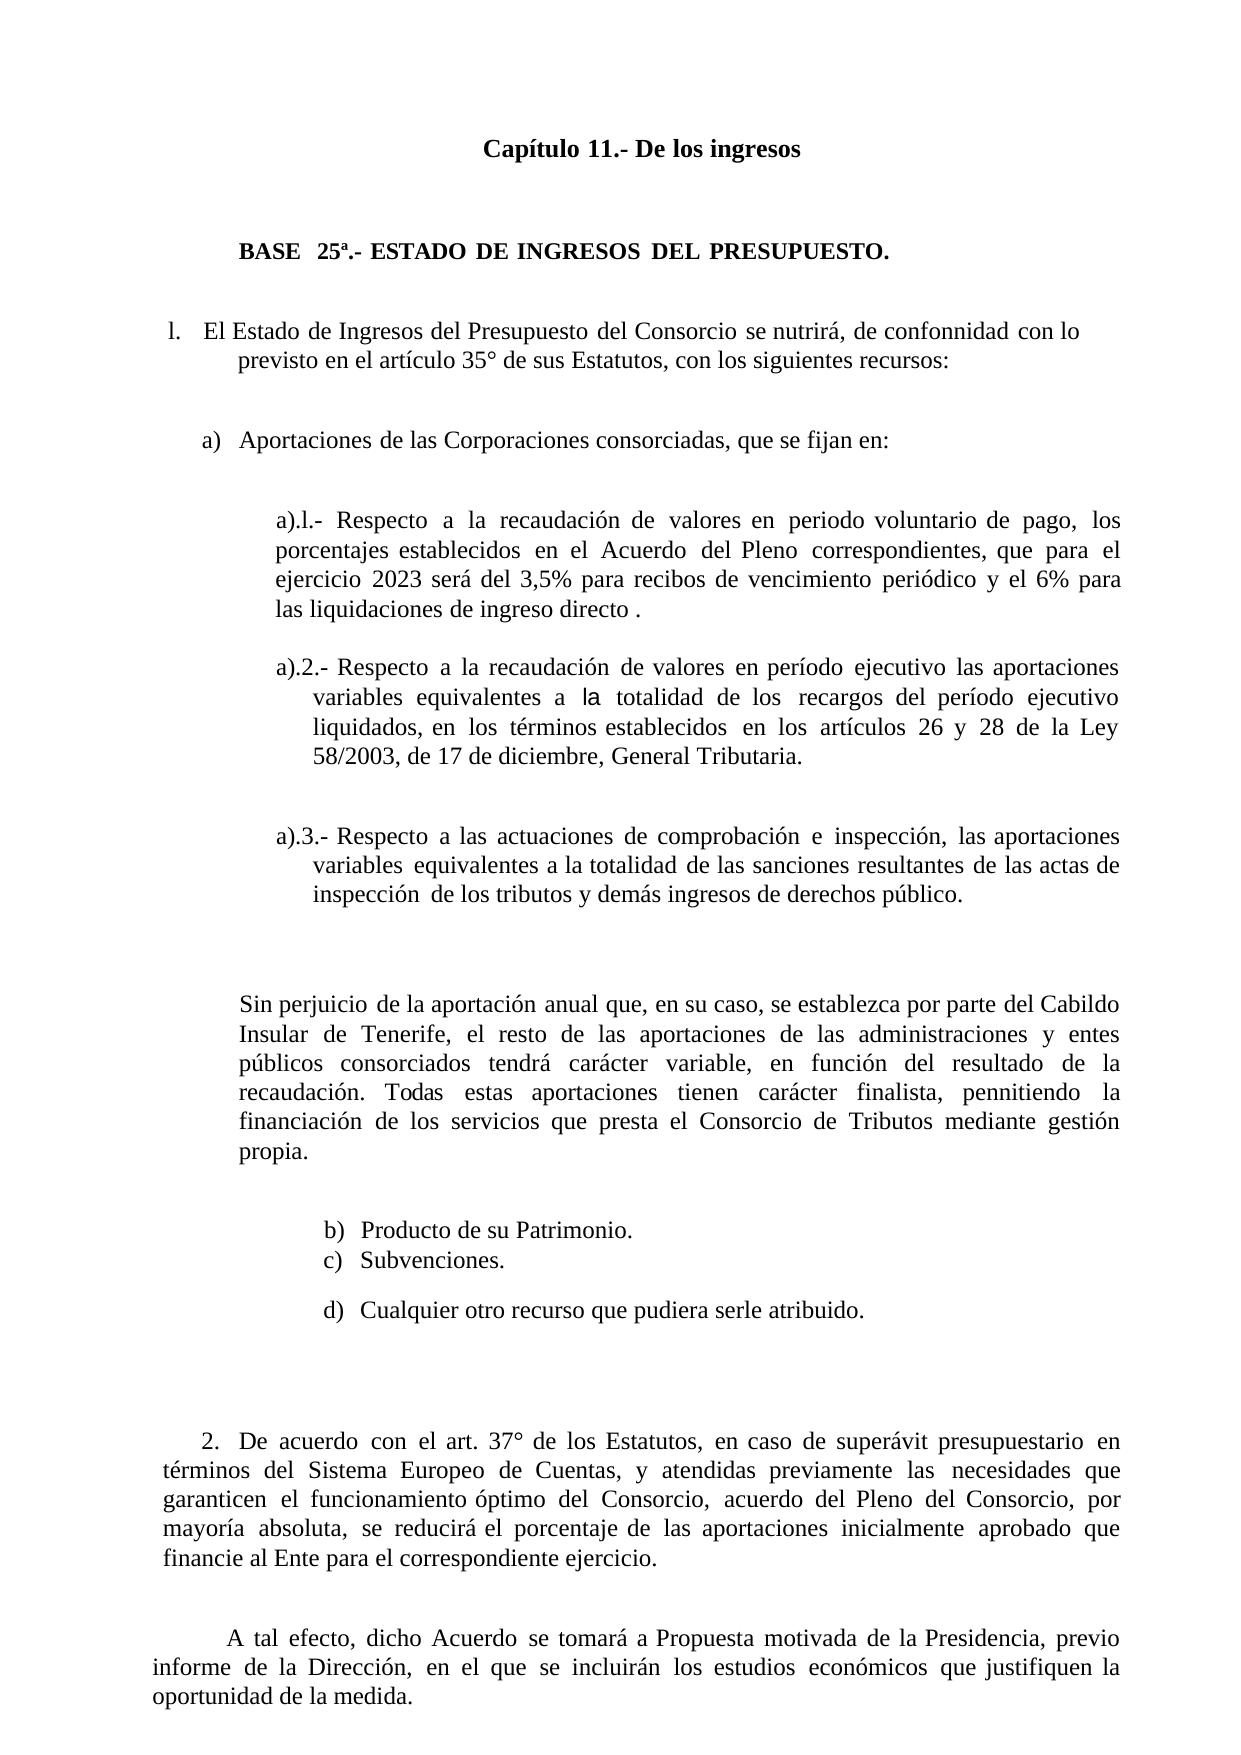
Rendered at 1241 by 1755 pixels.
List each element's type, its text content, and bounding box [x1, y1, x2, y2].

subtitle Capítulo 11.- De los ingresos [481, 133, 803, 163]
text a).l.- Respecto a la recaudación de valores en periodo voluntario de pago, los porcentajes establecidos en el Acuerdo del Pleno correspondientes, que para el ejercicio 2023 será del 3,5% para recibos de vencimiento periódico y el 6% para las liquidaciones de ingreso directo . [275, 505, 1121, 623]
list Aportaciones de las Corporaciones consorciadas, que se fijan en: [202, 425, 1132, 454]
text BASE 25ª.- ESTADO DE INGRESOS DEL PRESUPUESTO. [238, 237, 1132, 265]
list Subvenciones. [323, 1245, 1132, 1273]
text Sin perjuicio de la aportación anual que, en su caso, se establezca por parte del Cabildo Insular de Tenerife, el resto de las aportaciones de las administraciones y entes públicos consorciados tendrá carácter variable, en función del resultado de la recaudación. Todas estas aportaciones tienen carácter finalista, pennitiendo la financiación de los servicios que presta el Consorcio de Tributos mediante gestión propia. [238, 989, 1120, 1164]
text a).3.- Respecto a las actuaciones de comprobación e inspección, las aportaciones variables equivalentes a la totalidad de las sanciones resultantes de las actas de inspección de los tributos y demás ingresos de derechos público. [276, 821, 1120, 908]
list De acuerdo con el art. 37° de los Estatutos, en caso de superávit presupuestario en términos del Sistema Europeo de Cuentas, y atendidas previamente las necesidades que garanticen el funcionamiento óptimo del Consorcio, acuerdo del Pleno del Consorcio, por mayoría absoluta, se reducirá el porcentaje de las aportaciones inicialmente aprobado que financie al Ente para el correspondiente ejercicio. [152, 1426, 1121, 1572]
list Cualquier otro recurso que pudiera serle atribuido. [323, 1296, 1132, 1324]
text a).2.- Respecto a la recaudación de valores en período ejecutivo las aportaciones variables equivalentes a la totalidad de los recargos del período ejecutivo liquidados, en los términos establecidos en los artículos 26 y 28 de la Ley 58/2003, de 17 de diciembre, General Tributaria. [276, 652, 1119, 770]
text A tal efecto, dicho Acuerdo se tomará a Propuesta motivada de la Presidencia, previo informe de la Dirección, en el que se incluirán los estudios económicos que justifiquen la oportunidad de la medida. [152, 1623, 1121, 1710]
list Producto de su Patrimonio. [324, 1216, 1132, 1244]
list El Estado de Ingresos del Presupuesto del Consorcio se nutrirá, de confonnidad con lo previsto en el artículo 35° de sus Estatutos, con los siguientes recursos: [168, 316, 1121, 374]
